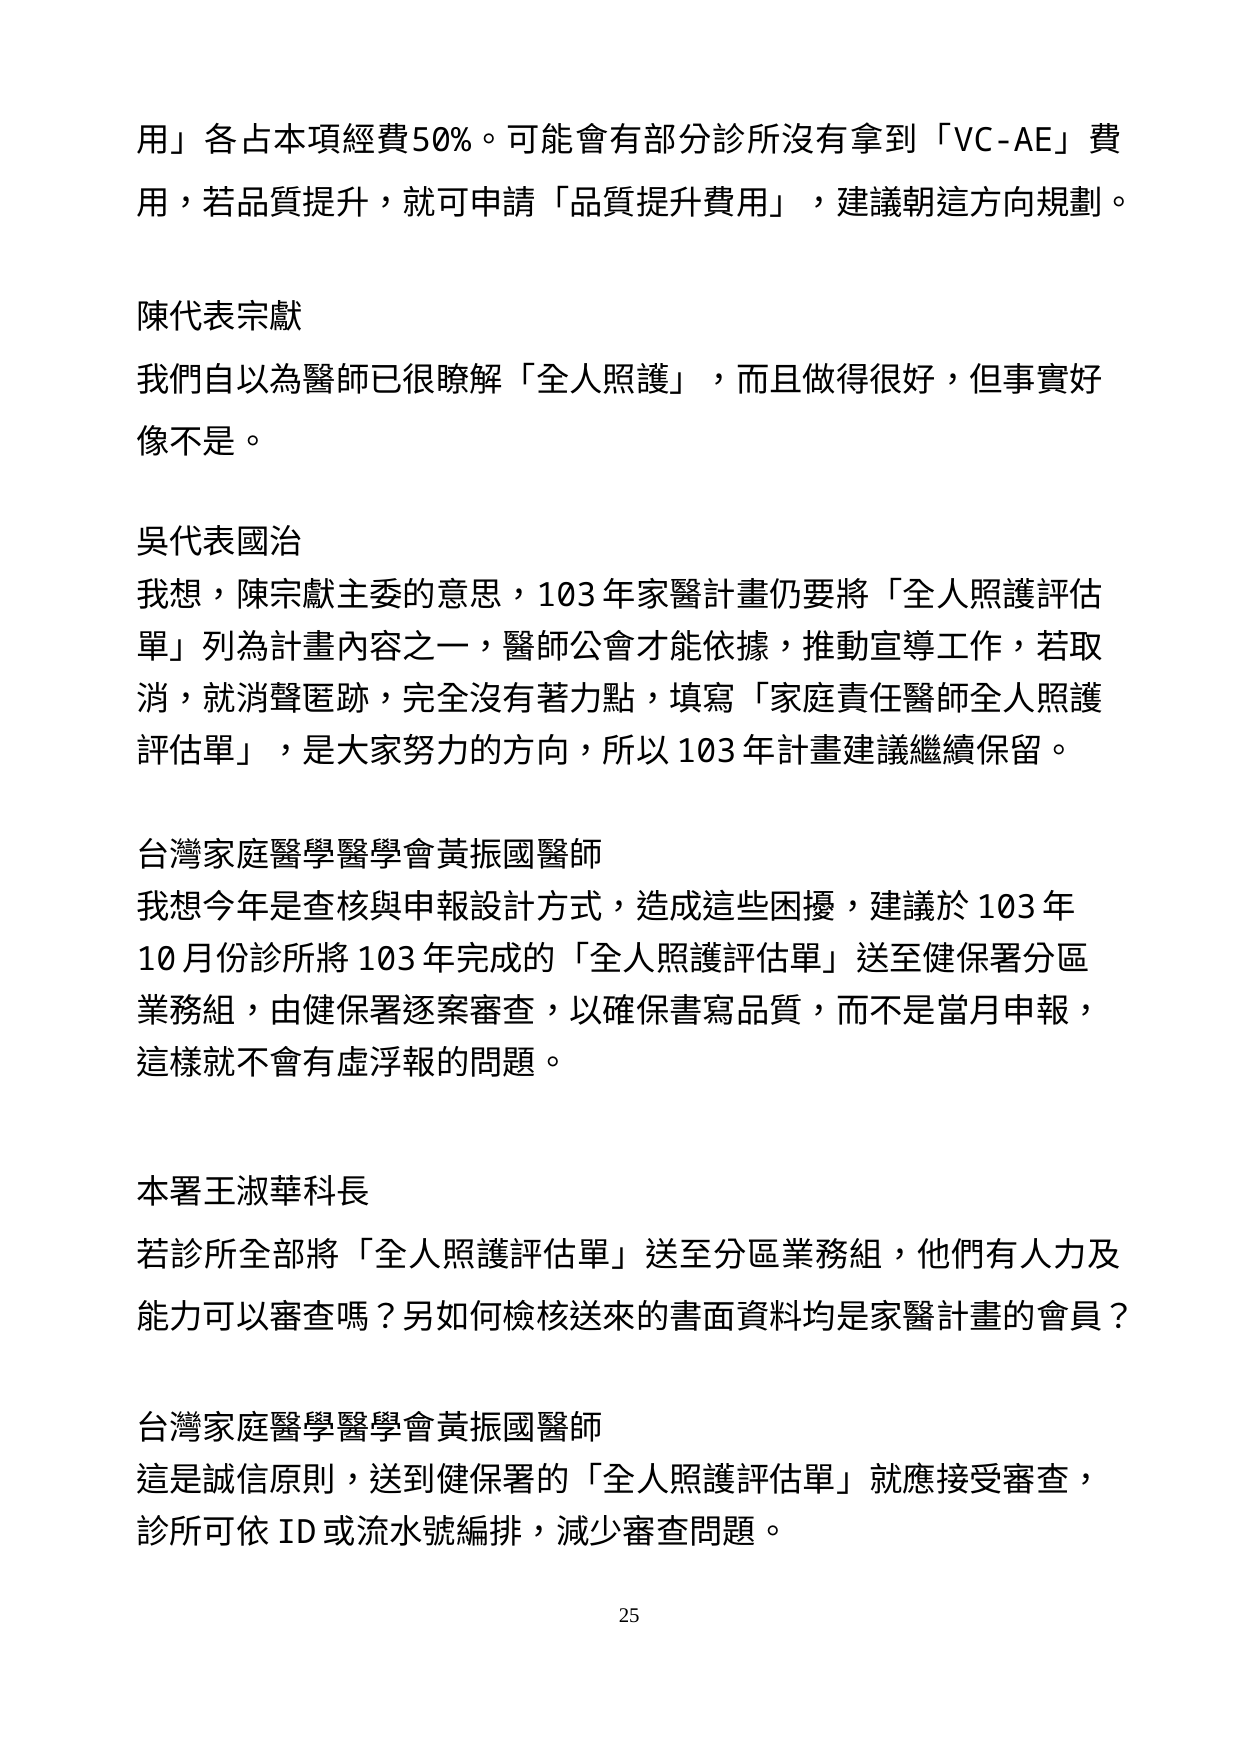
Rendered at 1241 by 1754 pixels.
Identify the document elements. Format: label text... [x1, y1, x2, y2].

text 本署王淑華科長 [136, 1148, 1122, 1210]
text 台灣家庭醫學醫學會黃振國醫師 [136, 825, 1122, 877]
text 我們自以為醫師已很瞭解「全人照護」，而且做得很好，但事實好像不是。 [136, 335, 1122, 460]
text 若診所全部將「全人照護評估單」送至分區業務組，他們有人力及能力可以審查嗎？另如何檢核送來的書面資料均是家醫計畫的會員？ [136, 1210, 1122, 1335]
text 我想，陳宗獻主委的意思，103年家醫計畫仍要將「全人照護評估單」列為計畫內容之一，醫師公會才能依據，推動宣導工作，若取消，就消聲匿跡，完全沒有著力點，填寫「家庭責任醫師全人照護評估單」，是大家努力的方向，所以103年計畫建議繼續保留。 [136, 564, 1122, 773]
text 吳代表國治 [136, 512, 1122, 564]
text 我想今年是查核與申報設計方式，造成這些困擾，建議於103年10月份診所將103年完成的「全人照護評估單」送至健保署分區業務組，由健保署逐案審查，以確保書寫品質，而不是當月申報，這樣就不會有虛浮報的問題。 [136, 877, 1122, 1085]
text 台灣家庭醫學醫學會黃振國醫師 [136, 1398, 1122, 1450]
text 這是誠信原則，送到健保署的「全人照護評估單」就應接受審查，診所可依ID或流水號編排，減少審查問題。 [136, 1450, 1122, 1554]
text 有關「績效獎勵費用-每人支付550點/年(以群方式統計)」部分，健保署建議健康管理成效鼓勵(即是「VC- AE」)與「品質提升費用」各占本項經費50%。可能會有部分診所沒有拿到「VC-AE」費用，若品質提升，就可申請「品質提升費用」，建議朝這方向規劃。 [136, 96, 1122, 221]
text 陳代表宗獻 [136, 273, 1122, 335]
